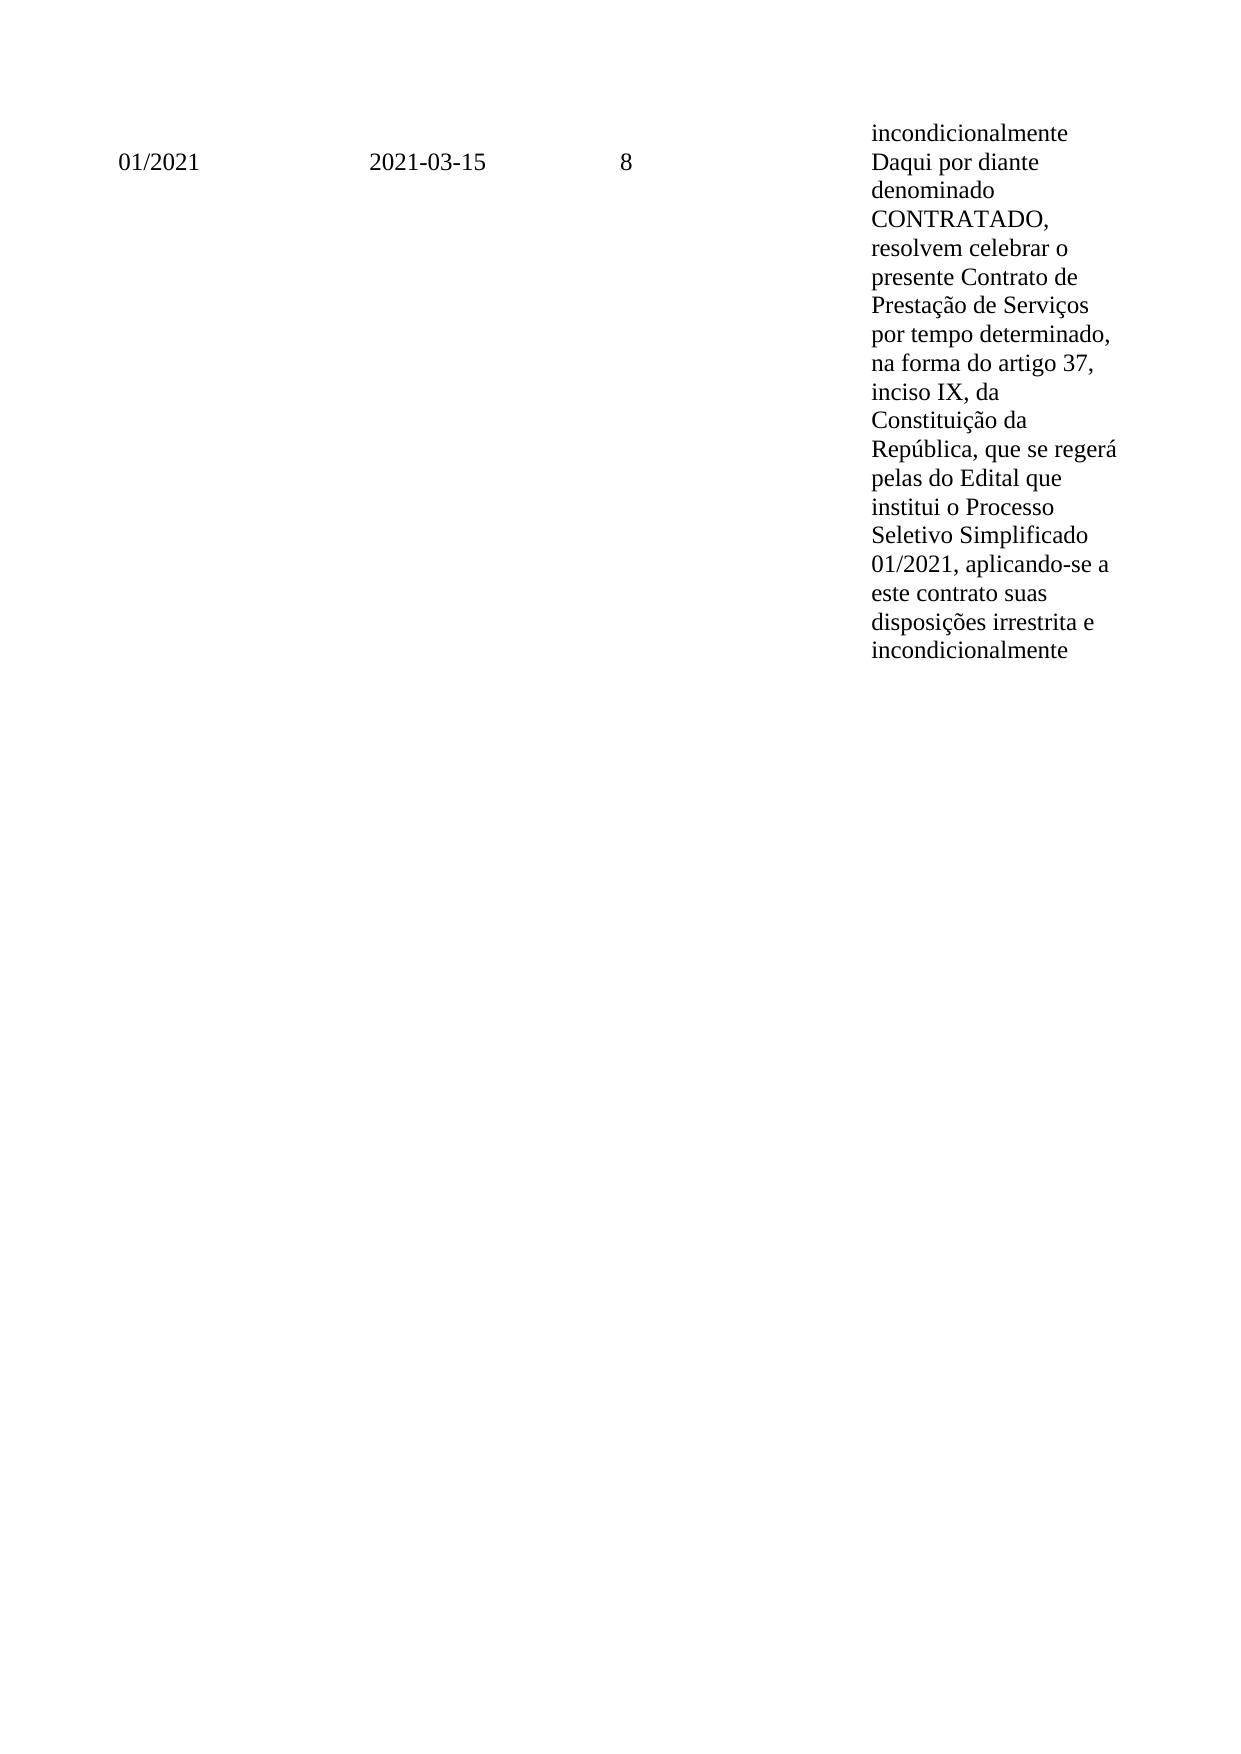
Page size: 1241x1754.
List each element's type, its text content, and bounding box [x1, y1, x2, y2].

table_cell [369, 118, 620, 147]
table_cell incondicionalmente [871, 118, 1122, 147]
table_cell 01/2021 [118, 147, 369, 664]
table_cell [118, 118, 369, 147]
table_cell 2021-03-15 [369, 147, 620, 664]
table_cell Daqui por diante denominado CONTRATADO, resolvem celebrar o presente Contrato de Prestação de Serviços por tempo determinado, na forma do artigo 37, inciso IX, da Constituição da República, que se regerá pelas do Edital que institui o Processo Seletivo Simplificado 01/2021, aplicando-se a este contrato suas disposições irrestrita e incondicionalmente [871, 147, 1122, 664]
table_cell 8 [620, 147, 871, 664]
table_cell [620, 118, 871, 147]
